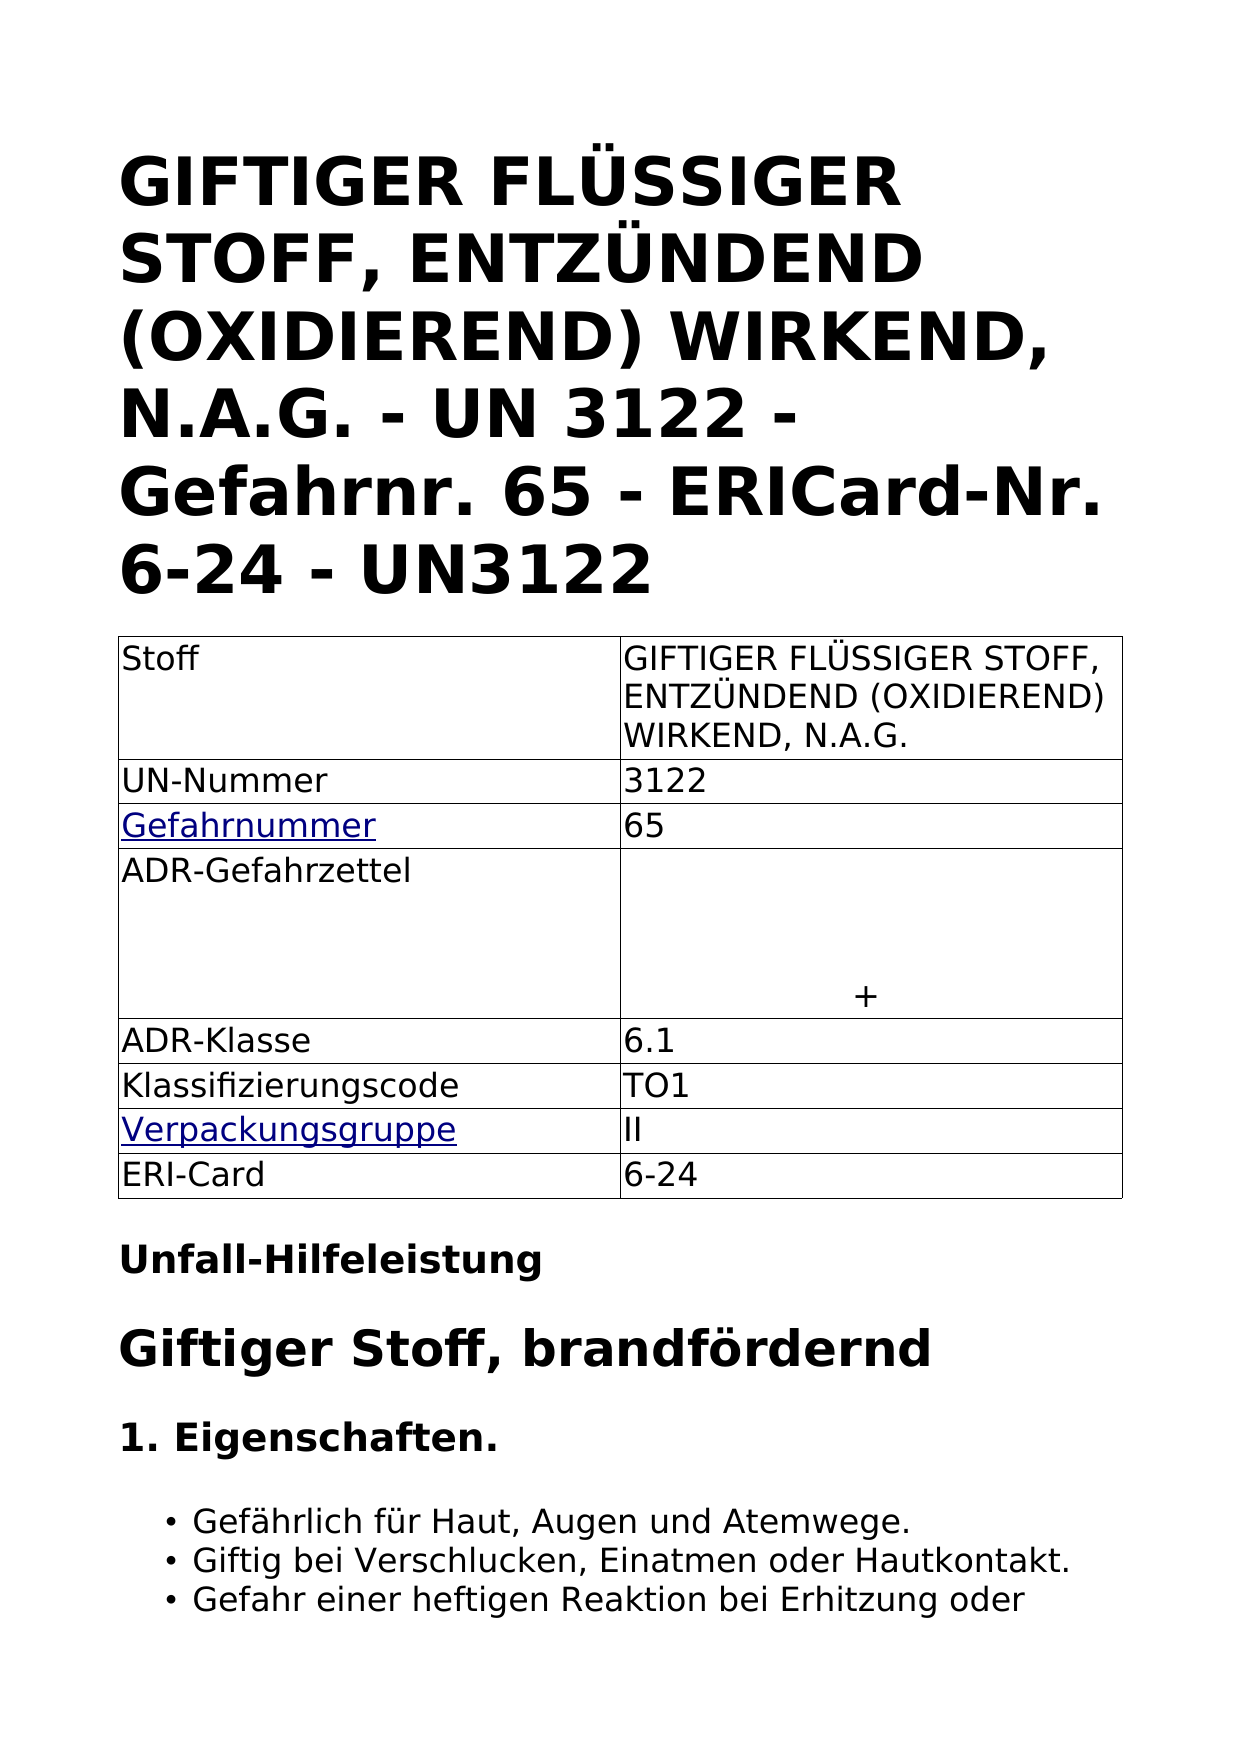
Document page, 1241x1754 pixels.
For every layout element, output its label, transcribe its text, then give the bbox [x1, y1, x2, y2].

table_header GIFTIGER FLÜSSIGER STOFF, ENTZÜNDEND (OXIDIEREND) WIRKEND, N.A.G. [621, 637, 1122, 758]
table_cell ERI-Card [119, 1154, 620, 1197]
list Giftig bei Verschlucken, Einatmen oder Hautkontakt. [177, 1542, 1122, 1581]
table_cell Verpackungsgruppe [119, 1109, 620, 1153]
table_cell 6.1 [621, 1019, 1122, 1063]
table_cell Gefahrnummer [119, 804, 620, 848]
table_header Stoff [119, 637, 620, 758]
subtitle Unfall-Hilfeleistung [118, 1237, 1122, 1282]
list Gefahr einer heftigen Reaktion bei Erhitzung oder [177, 1581, 1122, 1619]
table_cell Klassifizierungscode [119, 1064, 620, 1108]
list Gefährlich für Haut, Augen und Atemwege. [177, 1503, 1122, 1542]
table_cell TO1 [621, 1064, 1122, 1108]
table_cell II [621, 1109, 1122, 1153]
table_cell 6-24 [621, 1154, 1122, 1197]
table_cell UN-Nummer [119, 760, 620, 803]
table_cell 65 [621, 804, 1122, 848]
table_cell ADR-Klasse [119, 1019, 620, 1063]
table_cell + [621, 849, 1122, 1018]
table_cell ADR-Gefahrzettel [119, 849, 620, 1018]
subtitle Giftiger Stoff, brandfördernd [118, 1320, 1122, 1378]
table_cell 3122 [621, 760, 1122, 803]
subtitle 1. Eigenschaften. [118, 1416, 1122, 1461]
subtitle GIFTIGER FLÜSSIGER STOFF, ENTZÜNDEND (OXIDIEREND) WIRKEND, N.A.G. - UN 3122 - Gefahrnr. 65 - ERICard-Nr. 6-24 - UN3122 [118, 143, 1122, 609]
